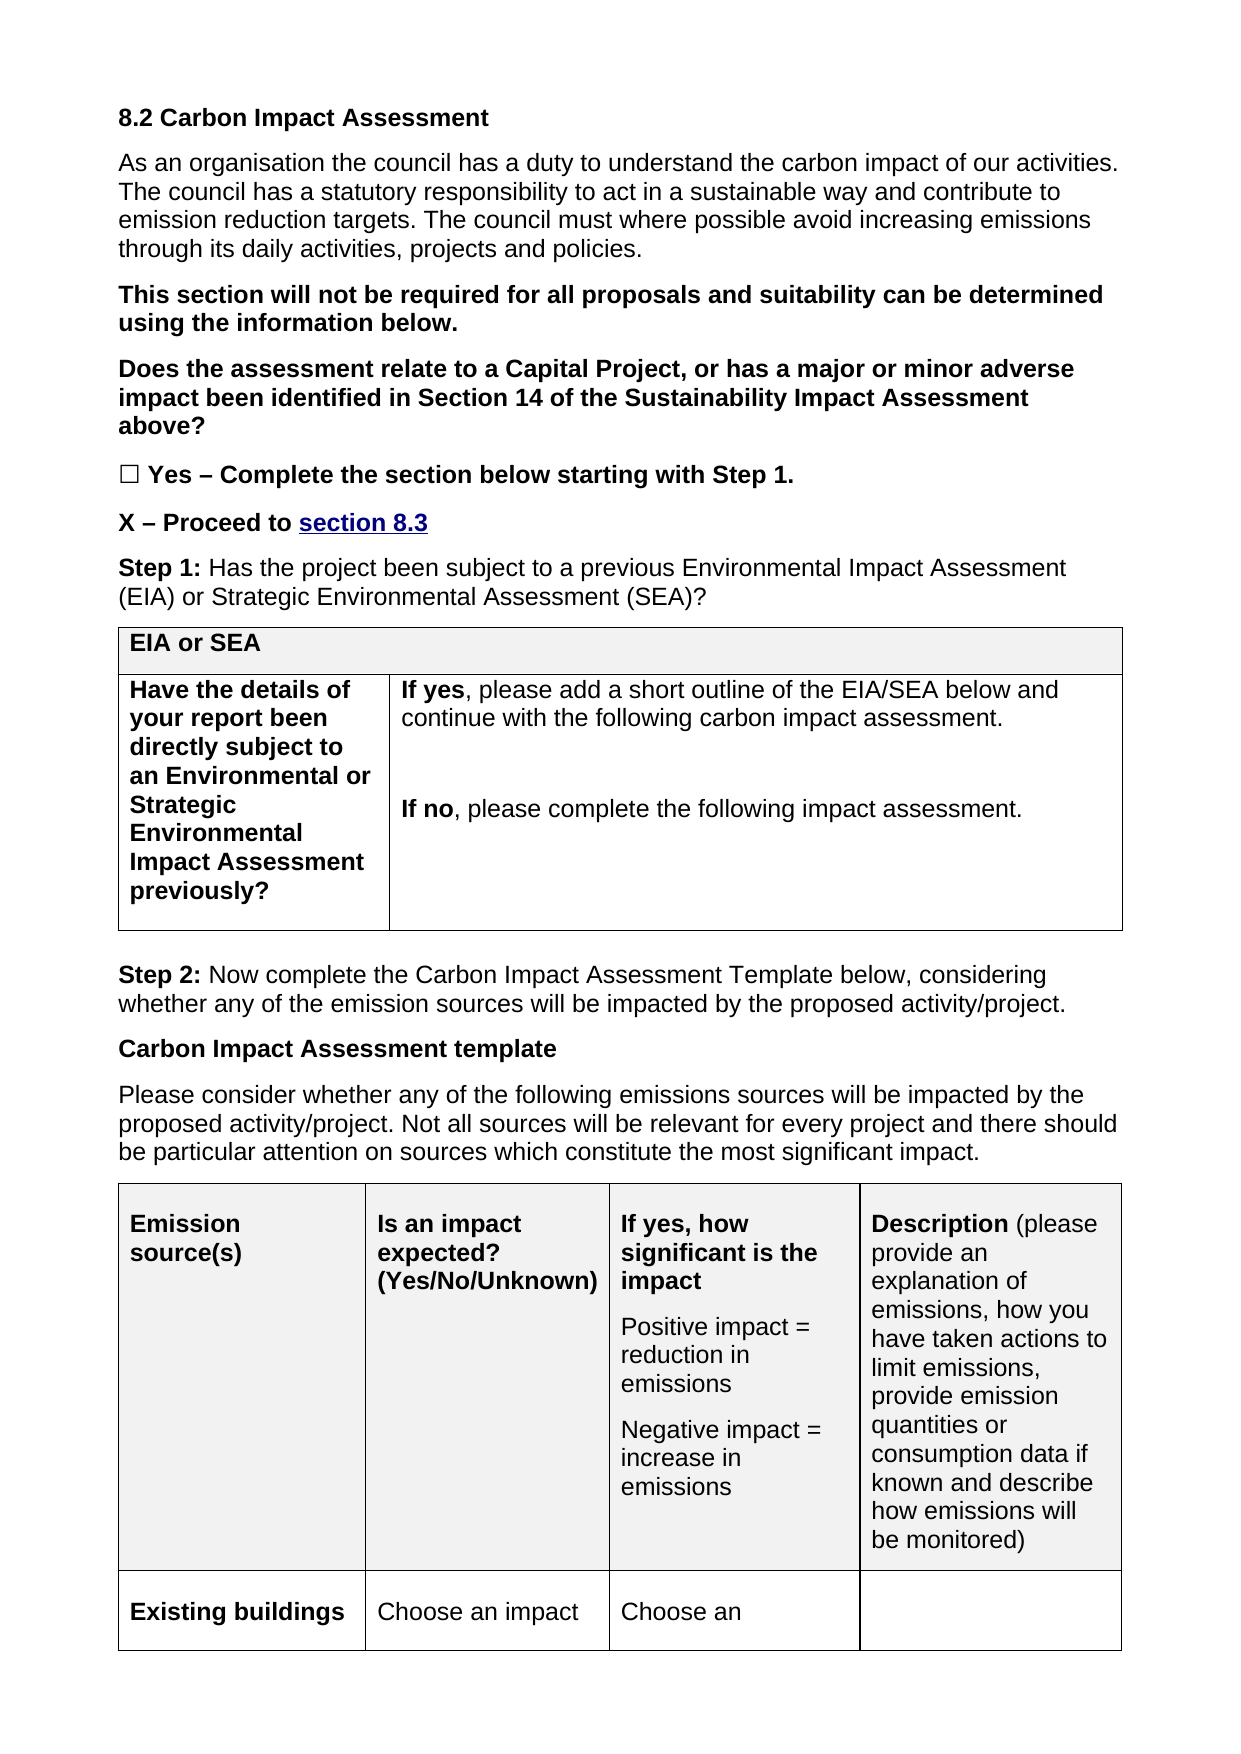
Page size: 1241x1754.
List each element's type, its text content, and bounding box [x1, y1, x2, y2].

text As an organisation the council has a duty to understand the carbon impact of our activities. The council has a statutory responsibility to act in a sustainable way and contribute to emission reduction targets. The council must where possible avoid increasing emissions through its daily activities, projects and policies. [118, 148, 1122, 263]
subtitle 8.2 Carbon Impact Assessment [118, 103, 1122, 131]
table_cell Have the details of your report been directly subject to an Environmental or Strategic Environmental Impact Assessment previously? [119, 675, 389, 930]
table_header EIA or SEA [119, 628, 1122, 673]
table_header Description (please provide an explanation of emissions, how you have taken actions to limit emissions, provide emission quantities or consumption data if known and describe how emissions will be monitored) [861, 1184, 1121, 1570]
table_cell Choose an impact level [366, 1571, 609, 1650]
table_cell Existing buildings [119, 1571, 365, 1650]
text X – Proceed to section 8.3 [118, 507, 1122, 536]
table_header Emission source(s) [119, 1184, 365, 1570]
table_cell Choose an assessment level. [610, 1571, 859, 1650]
text Step 2: Now complete the Carbon Impact Assessment Template below, considering whether any of the emission sources will be impacted by the proposed activity/project. [118, 960, 1122, 1018]
table_cell If yes, please add a short outline of the EIA/SEA below and continue with the following carbon impact assessment. If no, please complete the following impact assessment. [390, 675, 1122, 930]
text Please consider whether any of the following emissions sources will be impacted by the proposed activity/project. Not all sources will be relevant for every project and there should be particular attention on sources which constitute the most significant impact. [118, 1080, 1122, 1166]
table_cell [861, 1571, 1121, 1650]
text This section will not be required for all proposals and suitability can be determined using the information below. [118, 280, 1122, 337]
text ☐ Yes – Complete the section below starting with Step 1. [118, 457, 1122, 491]
text Step 1: Has the project been subject to a previous Environmental Impact Assessment (EIA) or Strategic Environmental Assessment (SEA)? [118, 553, 1122, 610]
table_header Is an impact expected? (Yes/No/Unknown) [366, 1184, 609, 1570]
text Does the assessment relate to a Capital Project, or has a major or minor adverse impact been identified in Section 14 of the Sustainability Impact Assessment above? [118, 354, 1122, 440]
table_header If yes, how significant is the impact Positive impact = reduction in emissions Negative impact = increase in emissions [610, 1184, 859, 1570]
text Carbon Impact Assessment template [118, 1034, 1122, 1063]
